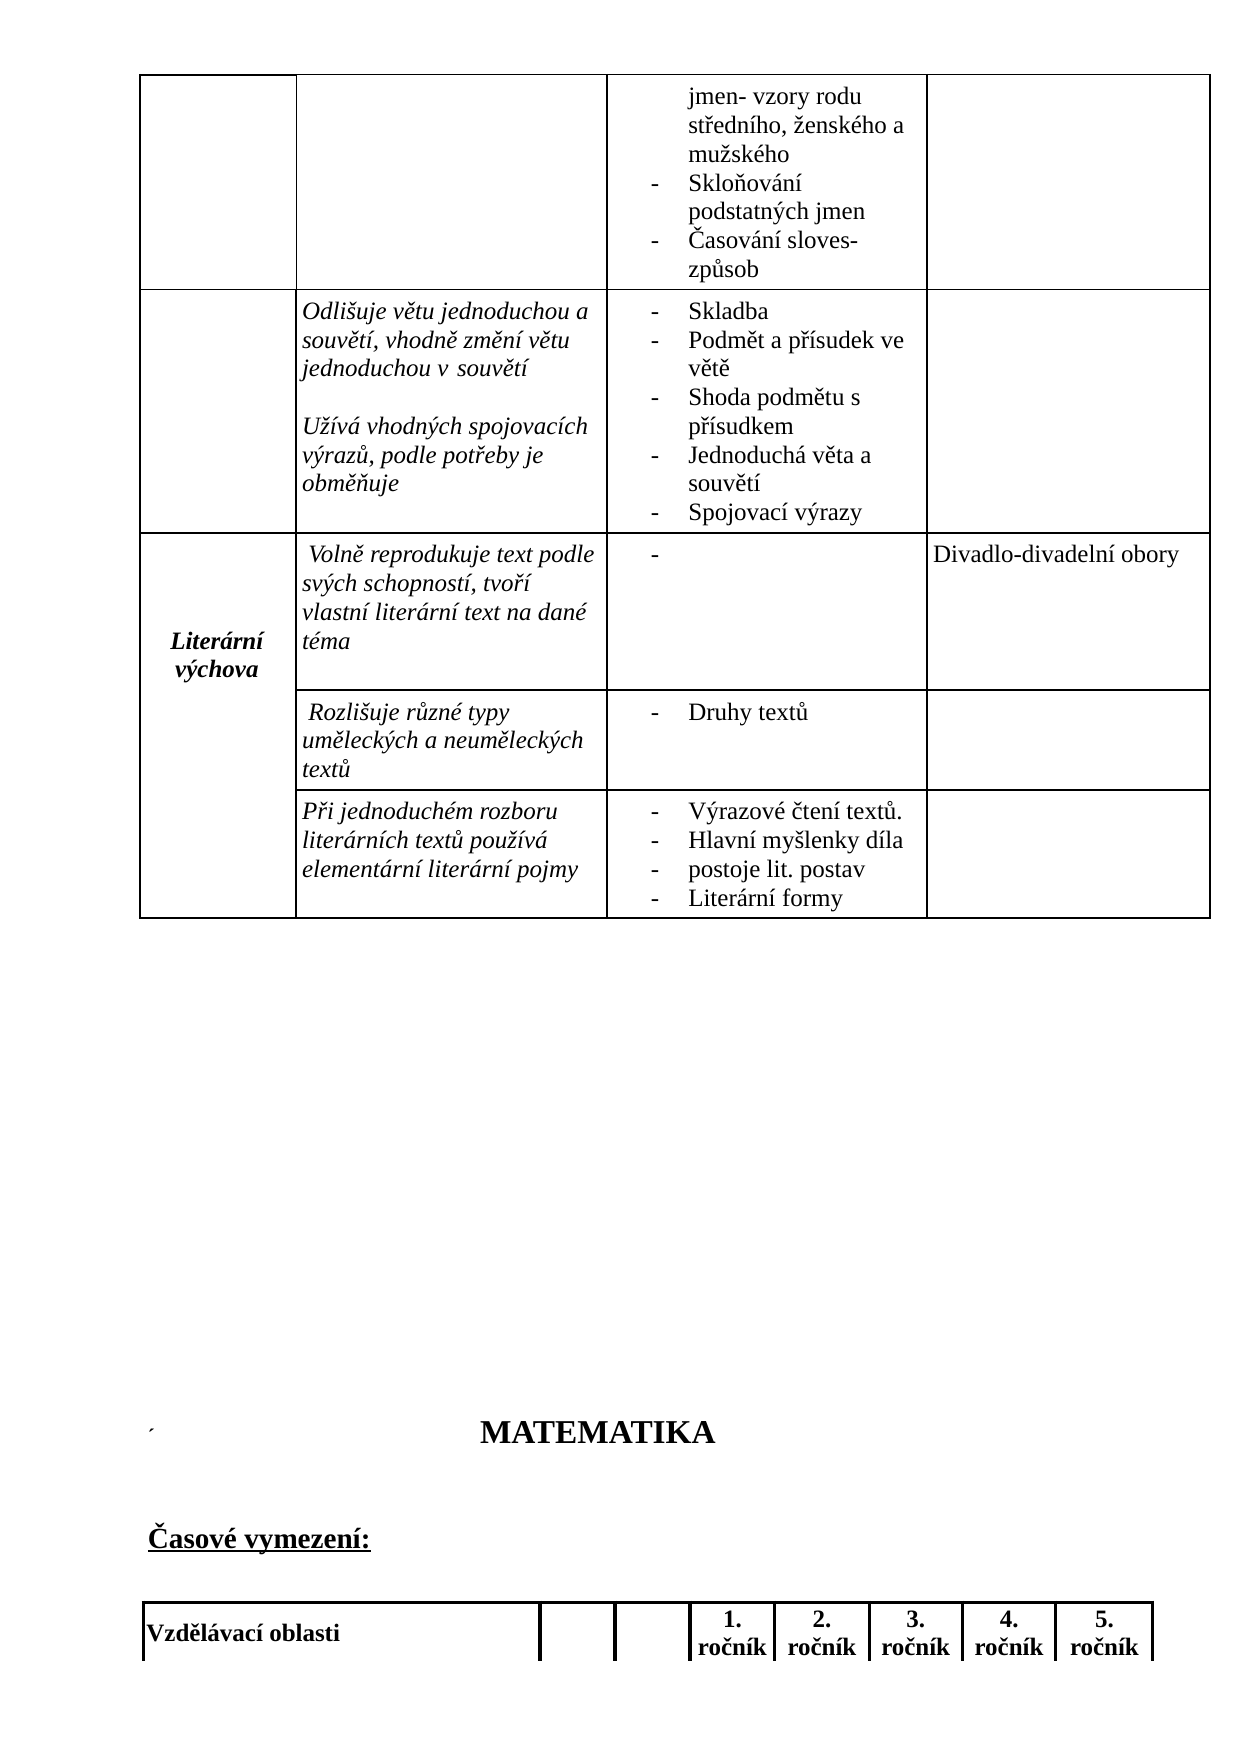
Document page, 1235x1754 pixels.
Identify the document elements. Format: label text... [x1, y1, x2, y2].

table_cell [141, 76, 296, 288]
table_header 5. ročník [1057, 1604, 1151, 1661]
table_cell Výrazové čtení textů. Hlavní myšlenky díla postoje lit. postav Literární formy [608, 791, 926, 917]
table_cell [297, 75, 606, 288]
table_cell Odlišuje větu jednoduchou a souvětí, vhodně změní větu jednoduchou v souvětí Užívá vhodných spojovacích výrazů, podle potřeby je obměňuje [297, 290, 606, 532]
table_cell [928, 75, 1209, 288]
table_cell Rozlišuje různé typy uměleckých a neuměleckých textů [297, 691, 606, 789]
table_cell [928, 290, 1209, 532]
table_header 3. ročník [871, 1604, 961, 1661]
table_header 4. ročník [964, 1604, 1054, 1661]
table_header 1. ročník [692, 1604, 773, 1661]
table_cell Skladba Podmět a přísudek ve větě Shoda podmětu s přísudkem Jednoduchá věta a souvětí Spojovací výrazy [608, 290, 926, 532]
table_cell Divadlo-divadelní obory [928, 534, 1209, 689]
table_header [542, 1604, 613, 1661]
table_cell Literární výchova [141, 534, 295, 917]
table_cell jmen- vzory rodu středního, ženského a mužského Skloňování podstatných jmen Časování sloves-způsob [608, 75, 926, 288]
table_cell [928, 791, 1209, 917]
table_cell Druhy textů [608, 691, 926, 789]
table_cell [608, 534, 926, 689]
text Časové vymezení: [148, 1521, 1087, 1554]
table_header Vzdělávací oblasti [145, 1604, 538, 1661]
table_cell Volně reprodukuje text podle svých schopností, tvoří vlastní literární text na dané téma [297, 534, 606, 689]
table_cell Při jednoduchém rozboru literárních textů používá elementární literární pojmy [297, 791, 606, 917]
table_cell [928, 691, 1209, 789]
text ´ MATEMATIKA [148, 1413, 1087, 1451]
table_header [617, 1604, 688, 1661]
table_header 2. ročník [776, 1604, 868, 1661]
table_cell [141, 290, 295, 532]
